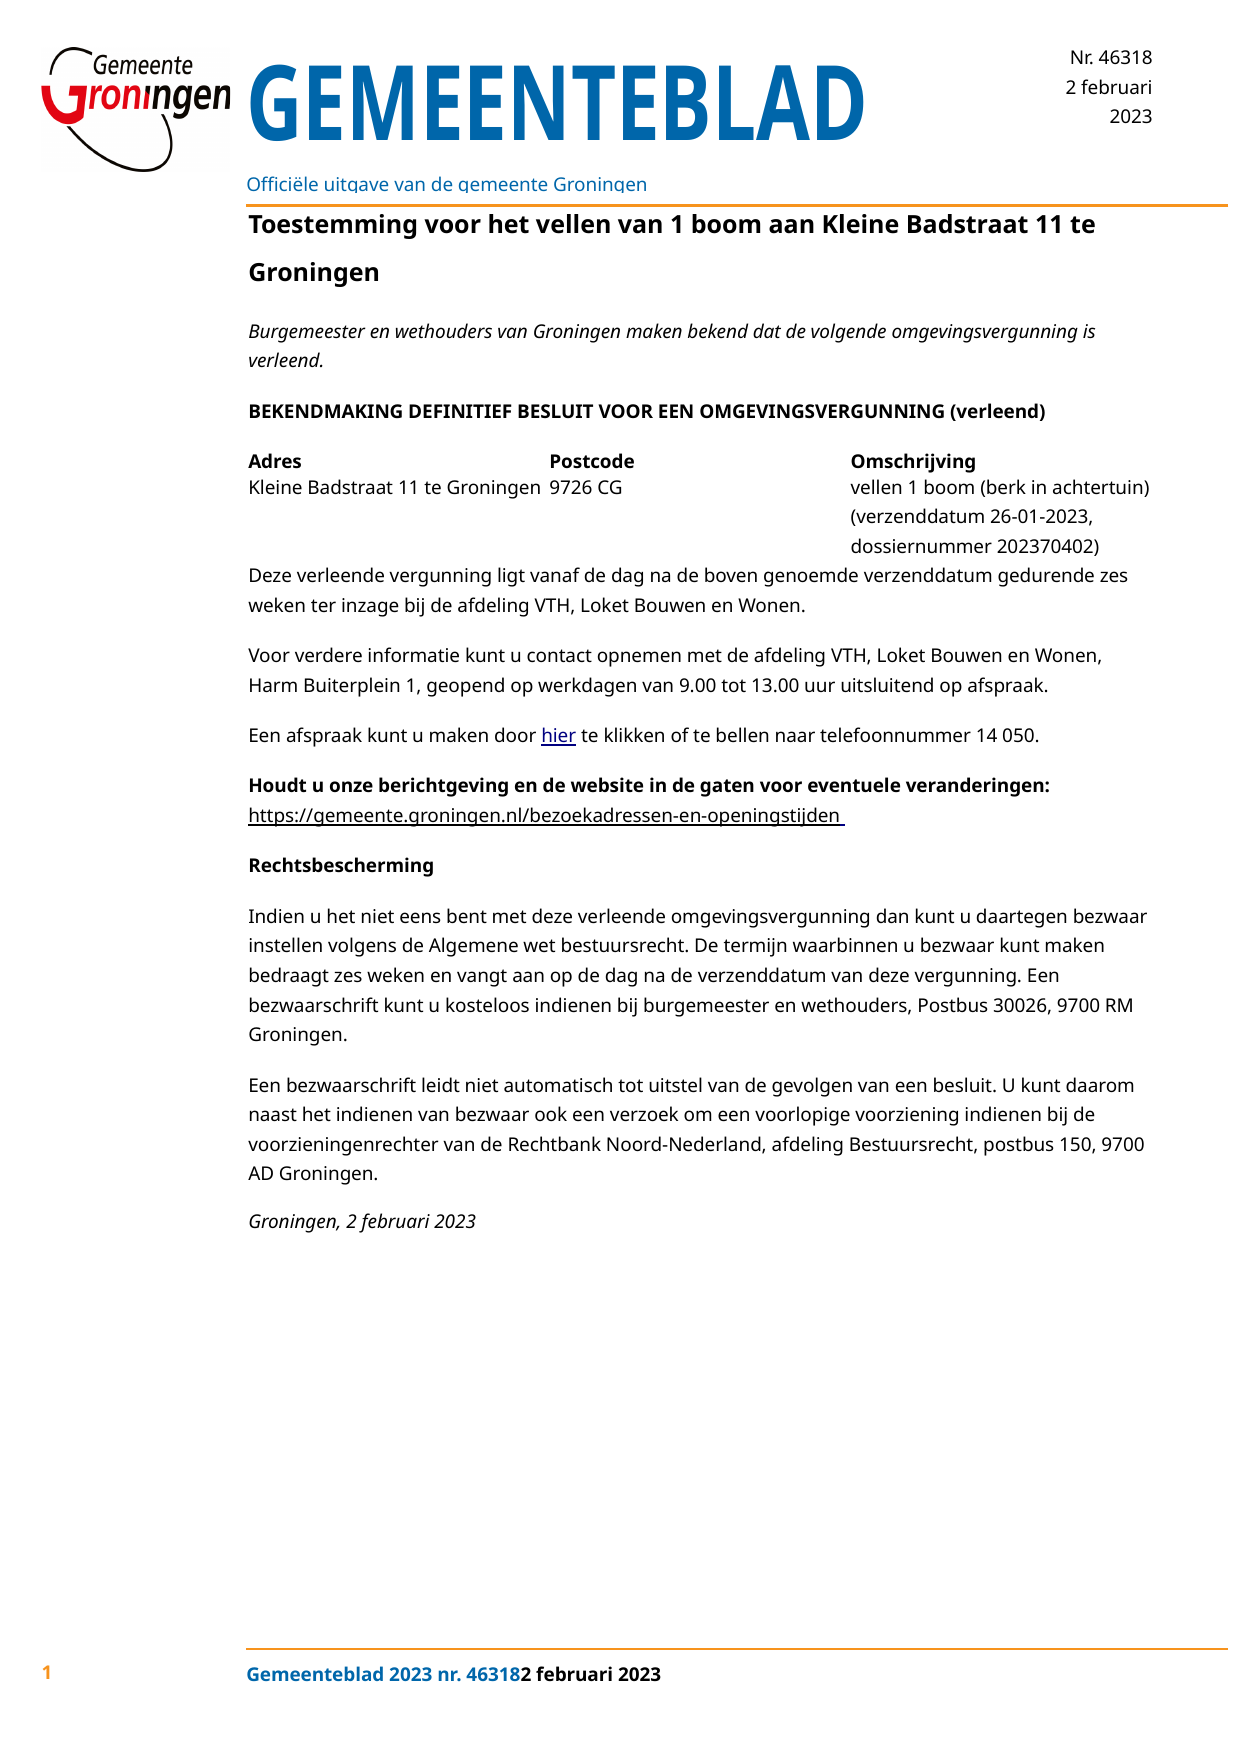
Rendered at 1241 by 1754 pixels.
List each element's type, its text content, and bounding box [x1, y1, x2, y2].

table_header Postcode [549, 449, 850, 474]
text BEKENDMAKING DEFINITIEF BESLUIT VOOR EEN OMGEVINGSVERGUNNING (verleend) [248, 398, 1152, 424]
text Indien u het niet eens bent met deze verleende omgevingsvergunning dan kunt u daartegen bezwaar instellen volgens de Algemene wet bestuursrecht. De termijn waarbinnen u bezwaar kunt maken bedraagt zes weken en vangt aan op de dag na de verzenddatum van deze vergunning. Een bezwaarschrift kunt u kosteloos indienen bij burgemeester en wethouders, Postbus 30026, 9700 RM Groningen. [248, 903, 1152, 1047]
text Rechtsbescherming [248, 853, 1152, 878]
table_header Adres [248, 449, 549, 474]
text Een afspraak kunt u maken door hier te klikken of te bellen naar telefoonnummer 14 050. [248, 722, 1152, 748]
table_cell vellen 1 boom (berk in achtertuin) (verzenddatum 26-01-2023, dossiernummer 202370402) [850, 474, 1152, 559]
text Deze verleende vergunning ligt vanaf de dag na de boven genoemde verzenddatum gedurende zes weken ter inzage bij de afdeling VTH, Loket Bouwen en Wonen. [248, 562, 1152, 618]
text Voor verdere informatie kunt u contact opnemen met de afdeling VTH, Loket Bouwen en Wonen, Harm Buiterplein 1, geopend op werkdagen van 9.00 tot 13.00 uur uitsluitend op afspraak. [248, 642, 1152, 698]
text Toestemming voor het vellen van 1 boom aan Kleine Badstraat 11 te Groningen [248, 207, 1152, 288]
table_header Omschrijving [850, 449, 1152, 474]
table_cell 9726 CG [549, 474, 850, 559]
text Houdt u onze berichtgeving en de website in de gaten voor eventuele veranderingen: https://gemeente.groningen.nl/bezoekadressen-en-openingstijden [248, 773, 1152, 828]
text Een bezwaarschrift leidt niet automatisch tot uitstel van de gevolgen van een besluit. U kunt daarom naast het indienen van bezwaar ook een verzoek om een voorlopige voorziening indienen bij de voorzieningenrechter van de Rechtbank Noord-Nederland, afdeling Bestuursrecht, postbus 150, 9700 AD Groningen. [248, 1072, 1152, 1186]
table_cell Kleine Badstraat 11 te Groningen [248, 474, 549, 559]
text Burgemeester en wethouders van Groningen maken bekend dat de volgende omgevingsvergunning is verleend. [248, 318, 1152, 373]
text Groningen, 2 februari 2023 [248, 1208, 1152, 1234]
picture [41, 47, 231, 172]
